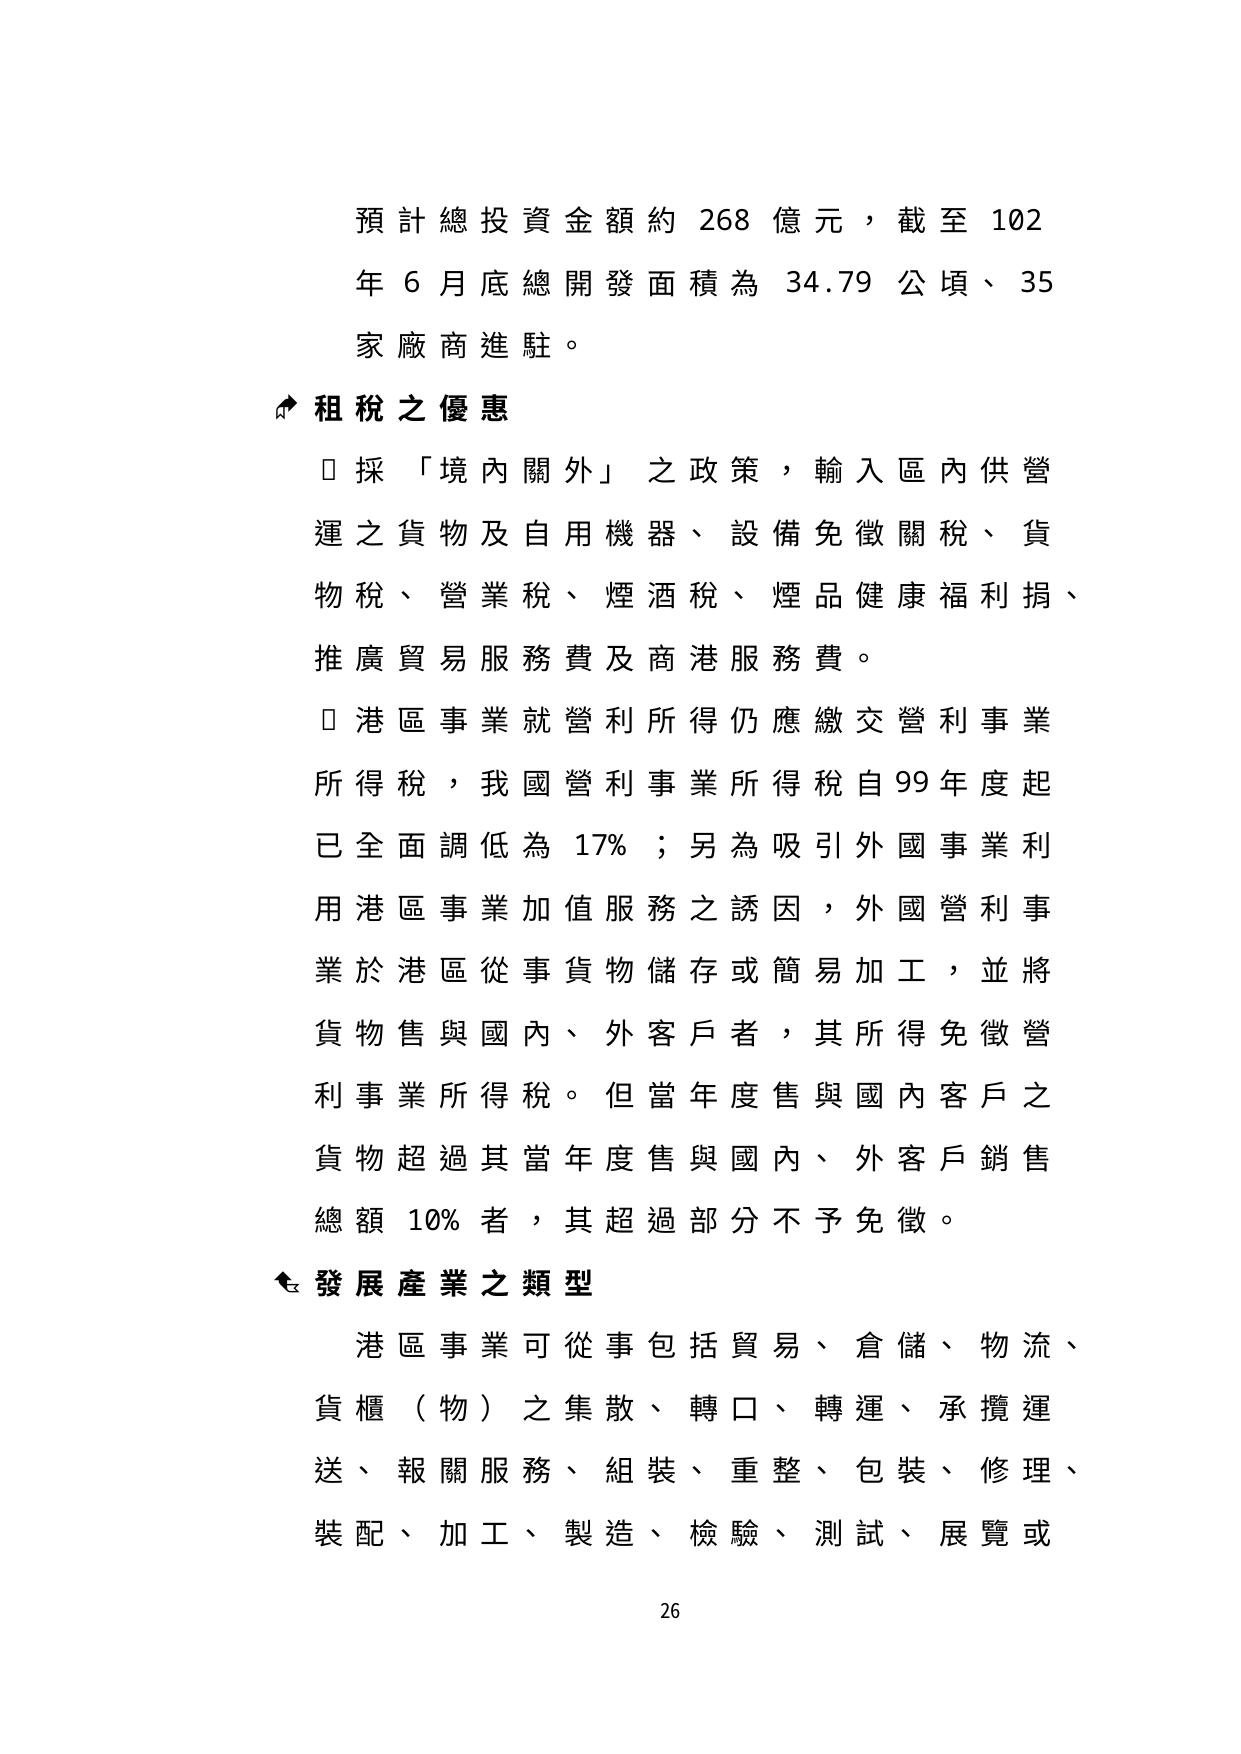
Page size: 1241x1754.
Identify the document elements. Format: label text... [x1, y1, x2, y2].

text 港區事業可從事包括貿易、倉儲、物流、貨櫃（物）之集散、轉口、轉運、承攬運送、報關服務、組裝、重整、包裝、修理、裝配、加工、製造、檢驗、測試、展覽或技術服務共19種多樣態業務；並可透過「前店後廠」方式委託港區外廠商為貨物之深層加工製造，俾以結合及發揮我國高附加價值產品製造方面的優勢，並帶動鄰近工業區及關聯產業之發展。 [271, 1302, 1058, 1552]
text 發展產業之類型 [242, 1240, 1058, 1302]
text 空港部分：桃園航空自由貿易港區係採由政府進行土地徵收、興建相關公共建設後，交由民間企業投資興建並為營運，營運期間屆滿後，移轉建設所有權予政府之BOT方式辦理；全案於92年5月由民航局與得標廠商遠雄公司簽定「桃園航空貨運園區興建營運契約」，遠雄公司取得地上權興建營運50年，第1期興建工程已完成，並於95年1月1日起正式營運；另配合桃園機場公司自99年11月1日成立，該營運契約並由桃園機場公司繼受；全區預計107年底開發完成，預計總投資金額約268億元，截至102年6月底總開發面積為34.79公頃、35家廠商進駐。 [301, 177, 1058, 365]
text 租稅之優惠 [242, 365, 1058, 427]
text 港區事業就營利所得仍應繳交營利事業所得稅，我國營利事業所得稅自99年度起已全面調低為17%；另為吸引外國事業利用港區事業加值服務之誘因，外國營利事業於港區從事貨物儲存或簡易加工，並將貨物售與國內、外客戶者，其所得免徵營利事業所得稅。但當年度售與國內客戶之貨物超過其當年度售與國內、外客戶銷售總額10%者，其超過部分不予免徵。 [271, 677, 1058, 1240]
text 採「境內關外」之政策，輸入區內供營運之貨物及自用機器、設備免徵關稅、貨物稅、營業稅、煙酒稅、煙品健康福利捐、推廣貿易服務費及商港服務費。 [271, 427, 1058, 677]
